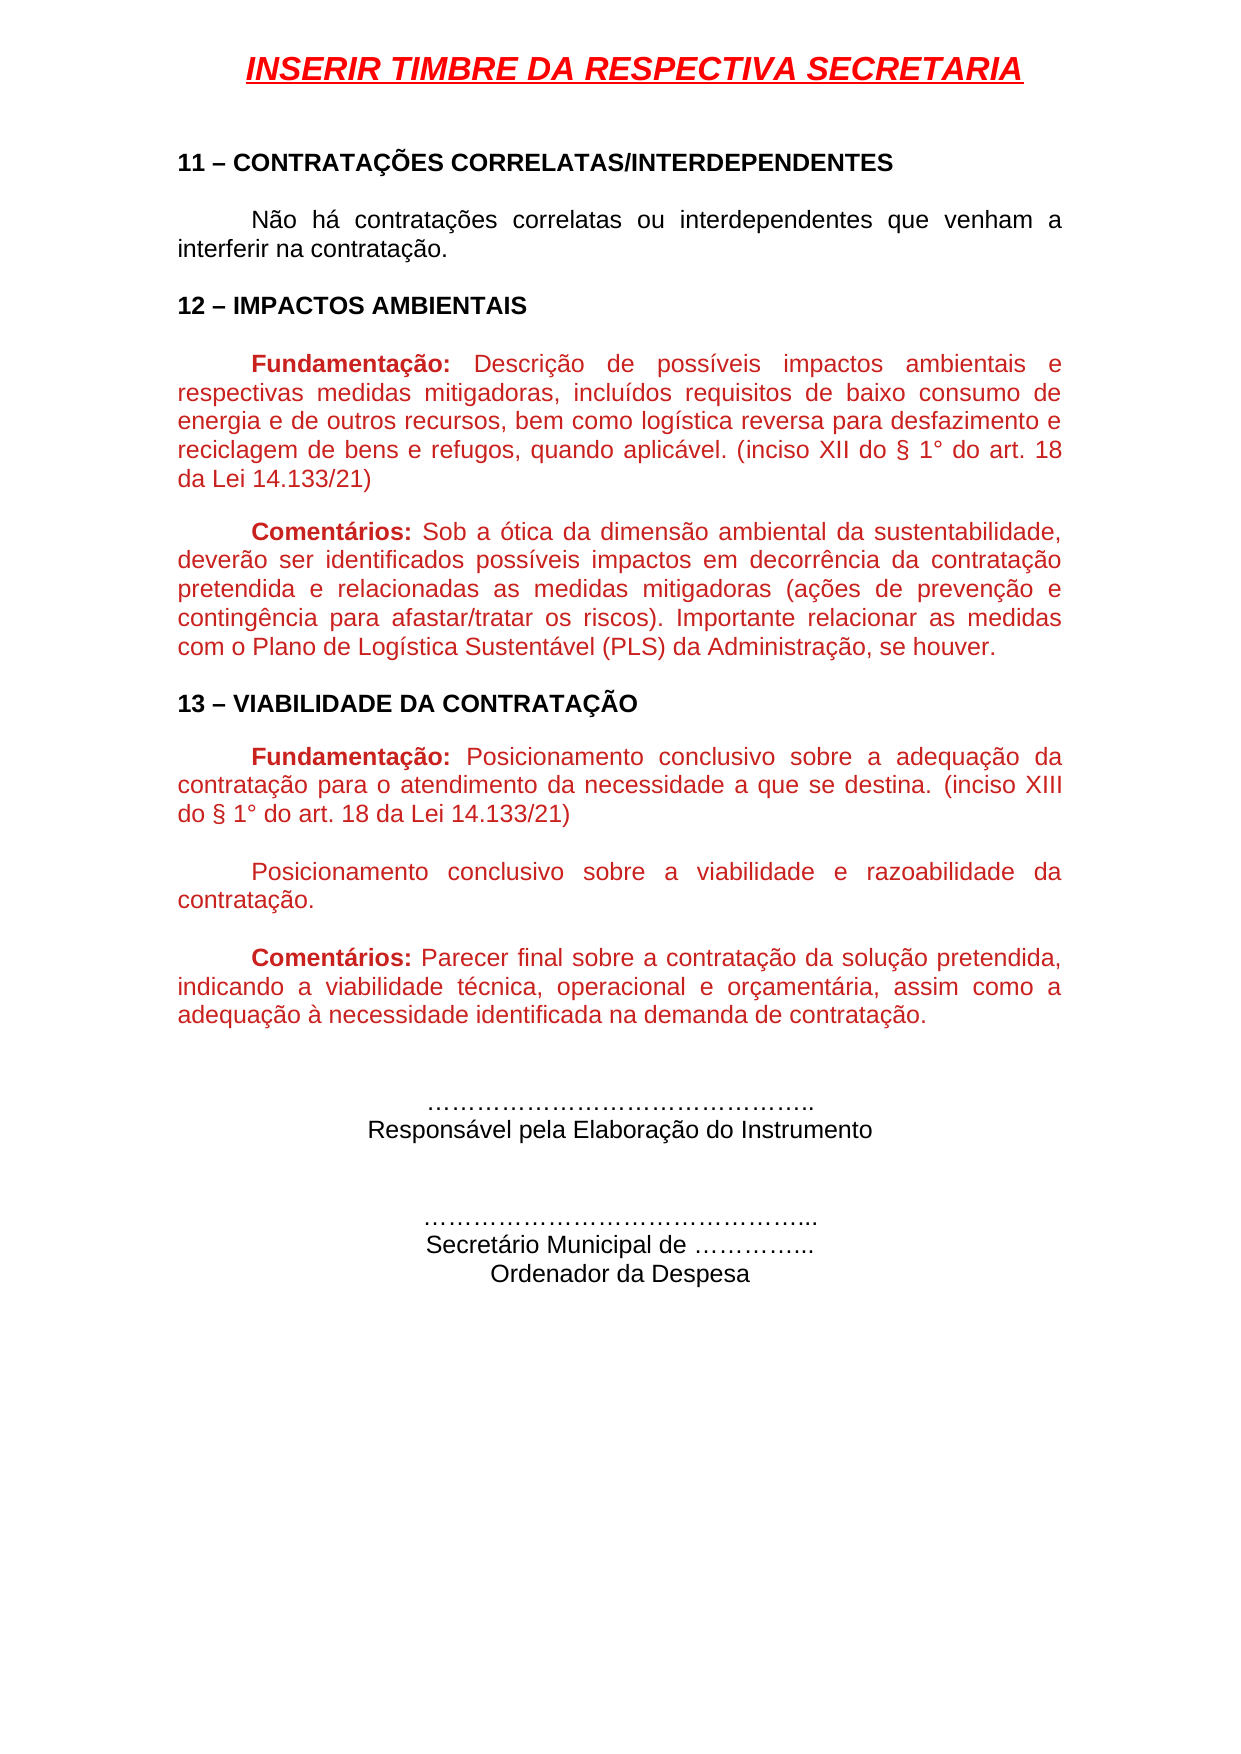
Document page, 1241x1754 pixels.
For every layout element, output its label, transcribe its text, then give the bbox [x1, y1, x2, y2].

text Secretário Municipal de …………... [177, 1231, 1063, 1259]
text Responsável pela Elaboração do Instrumento [177, 1116, 1063, 1144]
text 13 – VIABILIDADE DA CONTRATAÇÃO [177, 689, 1063, 718]
text Fundamentação: Descrição de possíveis impactos ambientais e respectivas medidas mitigadoras, incluídos requisitos de baixo consumo de energia e de outros recursos, bem como logística reversa para desfazimento e reciclagem de bens e refugos, quando aplicável. (inciso XII do § 1° do art. 18 da Lei 14.133/21) [177, 349, 1063, 493]
text Ordenador da Despesa [177, 1259, 1063, 1288]
text 11 – CONTRATAÇÕES CORRELATAS/INTERDEPENDENTES [177, 148, 1063, 176]
text Não há contratações correlatas ou interdependentes que venham a interferir na contratação. [177, 205, 1063, 263]
text Posicionamento conclusivo sobre a viabilidade e razoabilidade da contratação. [177, 857, 1063, 914]
text Comentários: Parecer final sobre a contratação da solução pretendida, indicando a viabilidade técnica, operacional e orçamentária, assim como a adequação à necessidade identificada na demanda de contratação. [177, 943, 1063, 1029]
text ………………………………………... [177, 1202, 1063, 1231]
text ……………………………………….. [177, 1087, 1063, 1116]
text 12 – IMPACTOS AMBIENTAIS [177, 291, 1063, 320]
text Comentários: Sob a ótica da dimensão ambiental da sustentabilidade, deverão ser identificados possíveis impactos em decorrência da contratação pretendida e relacionadas as medidas mitigadoras (ações de prevenção e contingência para afastar/tratar os riscos). Importante relacionar as medidas com o Plano de Logística Sustentável (PLS) da Administração, se houver. [177, 517, 1063, 660]
text Fundamentação: Posicionamento conclusivo sobre a adequação da contratação para o atendimento da necessidade a que se destina. (inciso XIII do § 1° do art. 18 da Lei 14.133/21) [177, 742, 1063, 828]
